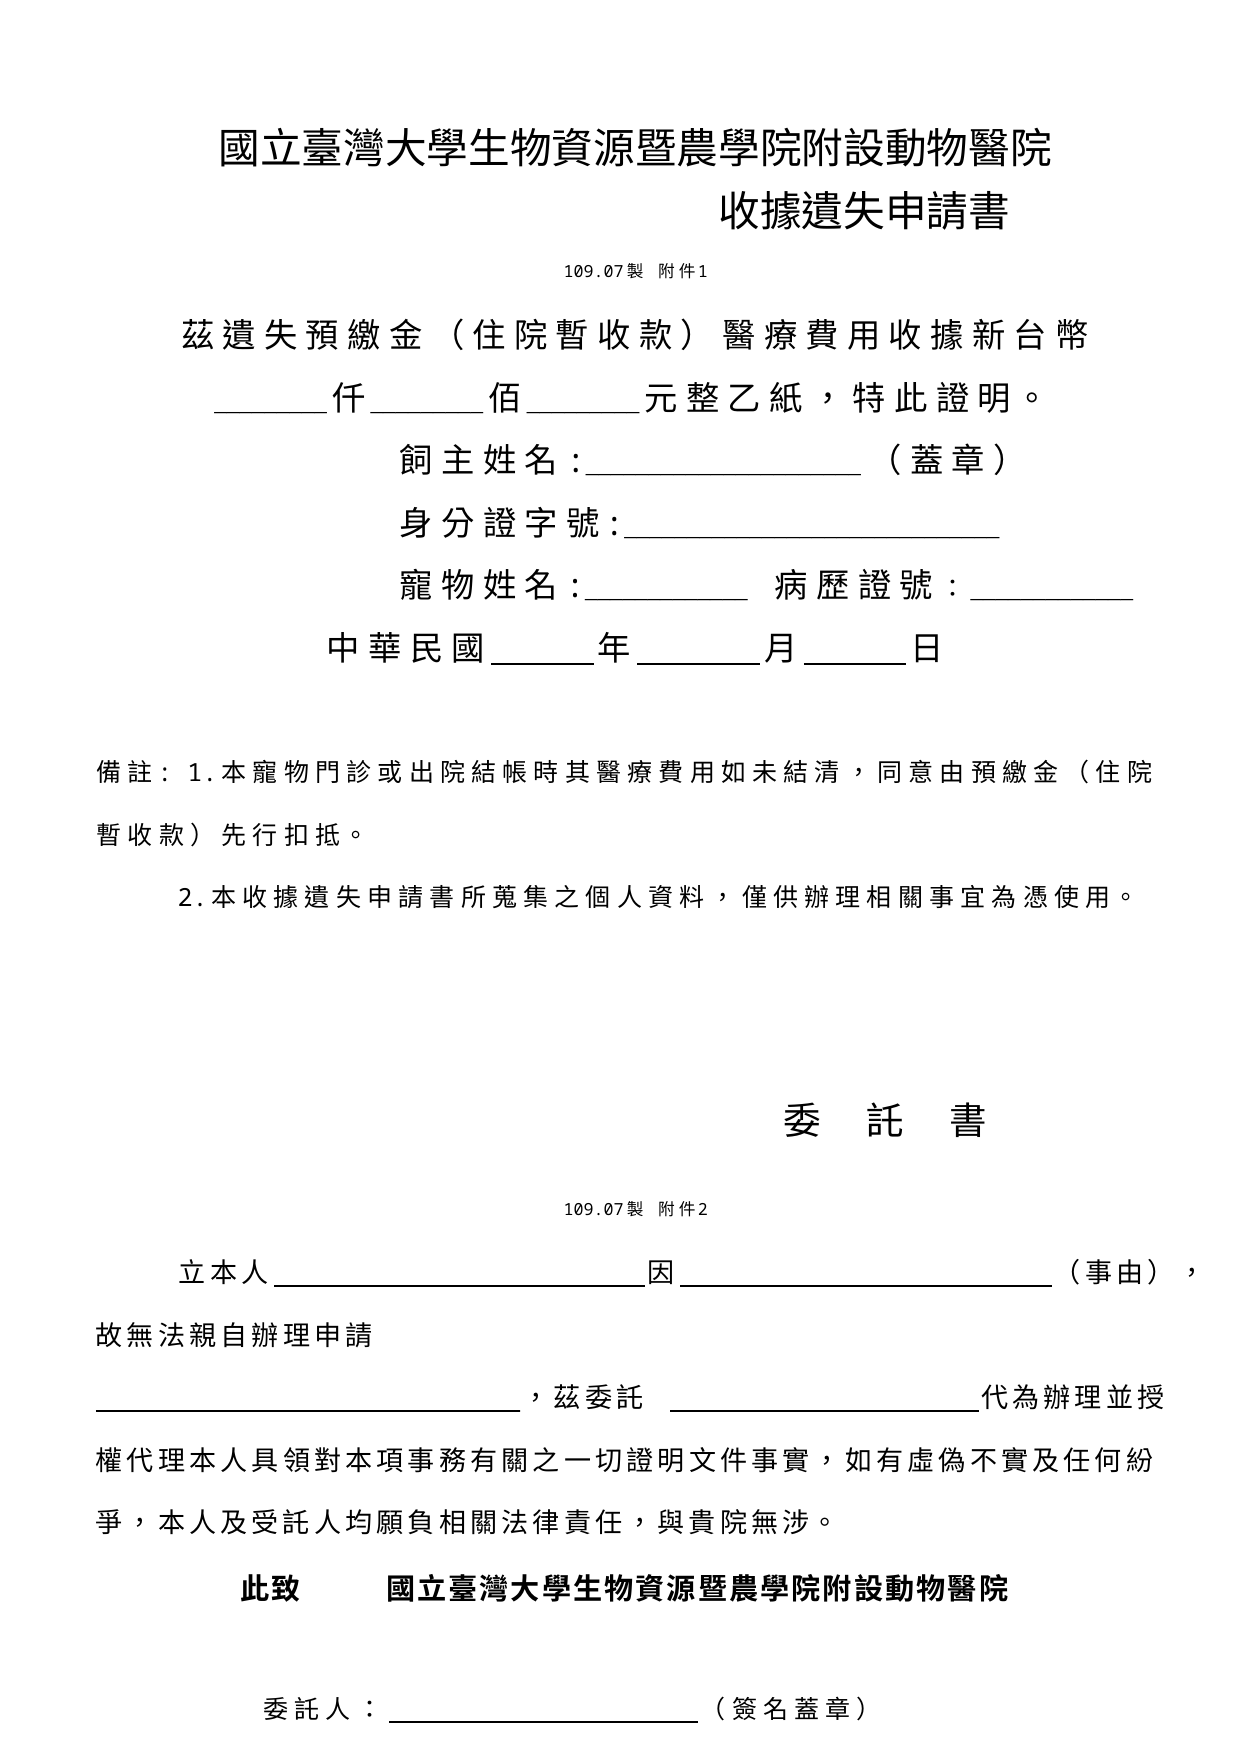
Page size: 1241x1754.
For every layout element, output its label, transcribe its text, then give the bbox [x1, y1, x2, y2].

text 國立臺灣大學生物資源暨農學院附設動物醫院 [93, 104, 1177, 167]
text _________仟_________佰_________元整乙紙，特此證明。 [93, 354, 1177, 417]
text 寵物姓名:_____________ 病歷證號：_____________ [93, 542, 1177, 604]
text 中華民國 年 月 日 [93, 604, 1177, 667]
text 飼主姓名:______________________（蓋章） [93, 417, 1177, 479]
text 收據遺失申請書 109.07製 附件1 [93, 167, 1177, 292]
text 備註: 1.本寵物門診或出院結帳時其醫療費用如未結清，同意由預繳金（住院暫收款）先行扣抵。 [93, 729, 1177, 854]
text 2.本收據遺失申請書所蒐集之個人資料，僅供辦理相關事宜為憑使用。 [93, 854, 1177, 917]
text 此致 國立臺灣大學生物資源暨農學院附設動物醫院 [93, 1542, 1177, 1604]
text 立本人 因 （事由），故無法親自辦理申請 [93, 1229, 1177, 1354]
text 委託人： （簽名蓋章） [93, 1667, 1177, 1729]
text ，茲委託 代為辦理並授權代理本人具領對本項事務有關之一切證明文件事實，如有虛偽不實及任何紛爭，本人及受託人均願負相關法律責任，與貴院無涉。 [93, 1354, 1177, 1542]
text 身分證字號:______________________________ [93, 479, 1177, 542]
text 茲遺失預繳金（住院暫收款）醫療費用收據新台幣 [93, 292, 1177, 354]
text 委 託 書 109.07製 附件2 [93, 1042, 1177, 1229]
